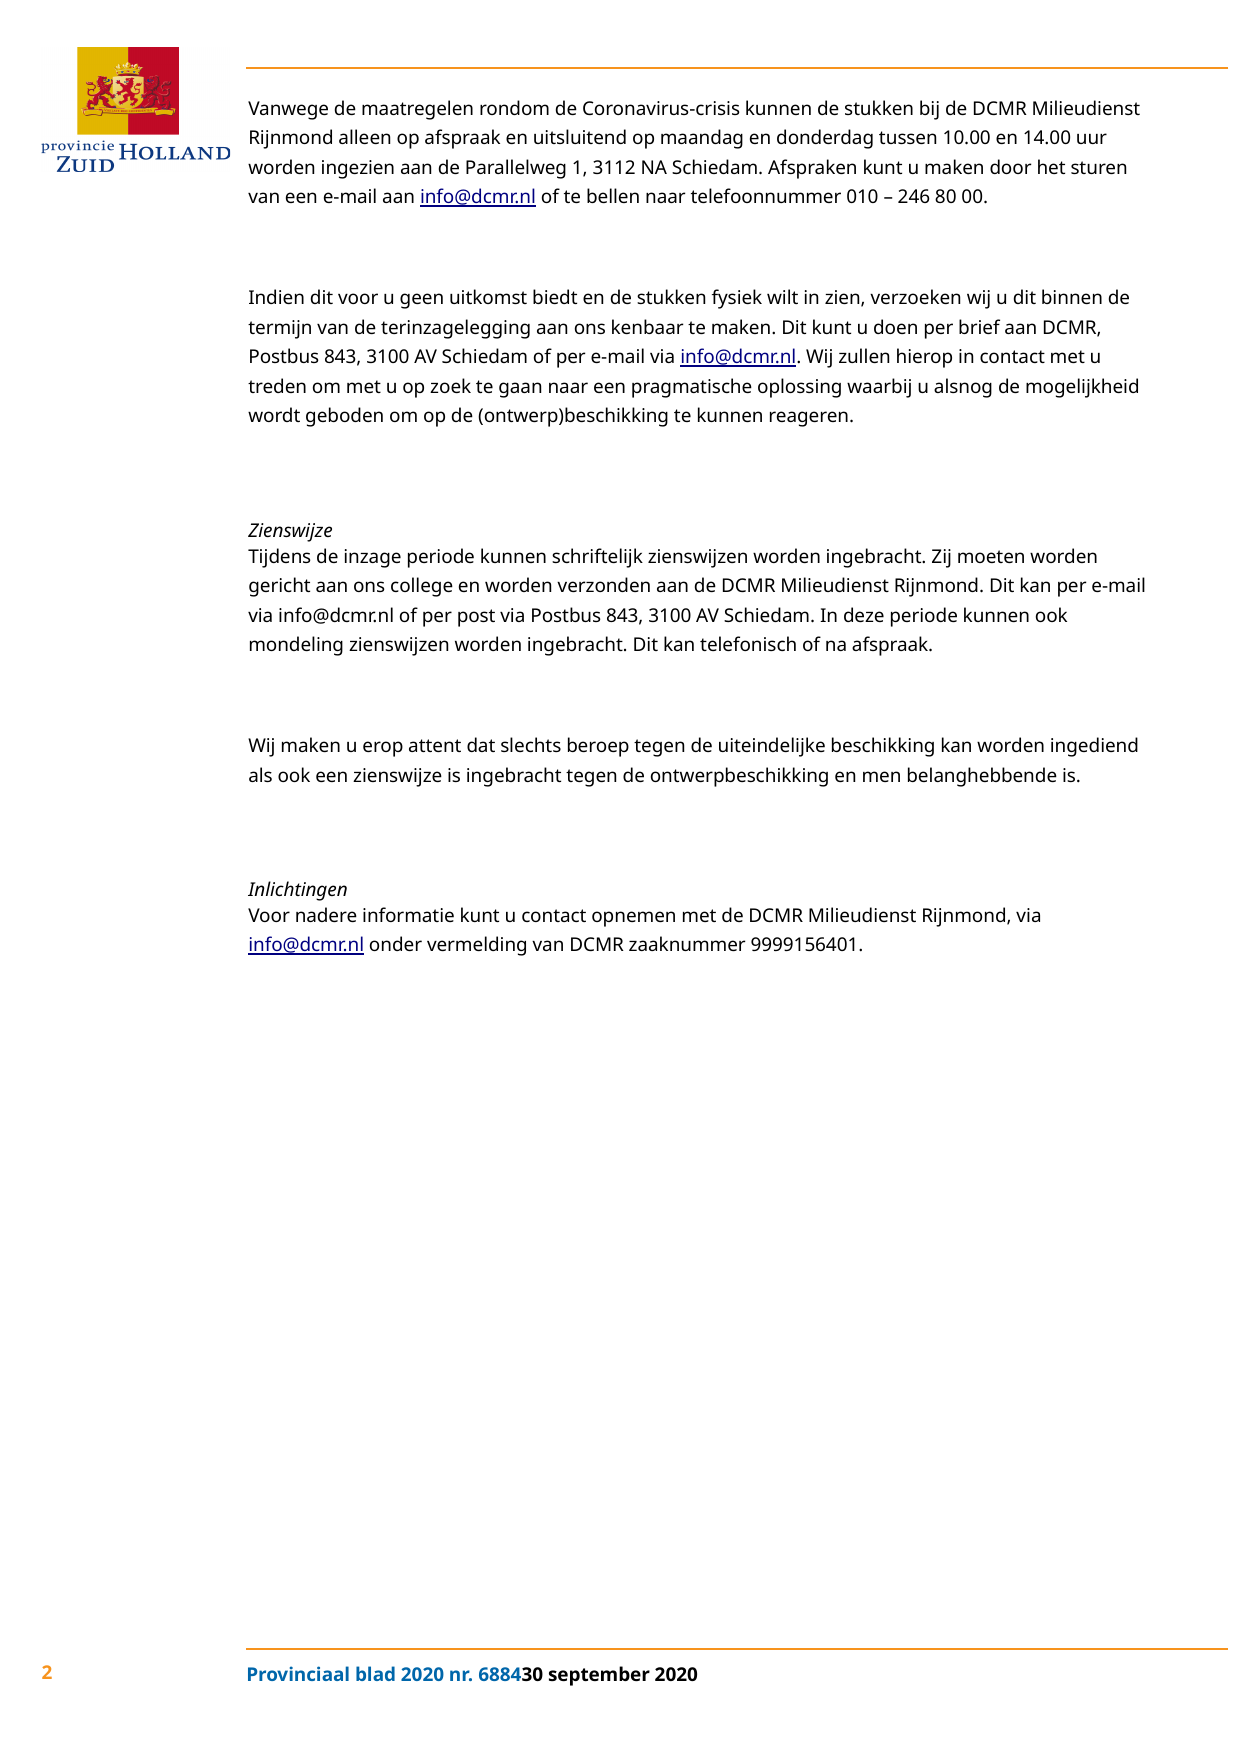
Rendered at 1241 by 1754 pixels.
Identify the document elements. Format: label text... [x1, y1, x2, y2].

text Voor nadere informatie kunt u contact opnemen met de DCMR Milieudienst Rijnmond, via info@dcmr.nl onder vermelding van DCMR zaaknummer 9999156401. [248, 902, 1152, 957]
text Wij maken u erop attent dat slechts beroep tegen de uiteindelijke beschikking kan worden ingediend als ook een zienswijze is ingebracht tegen de ontwerpbeschikking en men belanghebbende is. [248, 732, 1152, 788]
text Zienswijze [248, 517, 1152, 543]
text Indien dit voor u geen uitkomst biedt en de stukken fysiek wilt in zien, verzoeken wij u dit binnen de termijn van de terinzagelegging aan ons kenbaar te maken. Dit kunt u doen per brief aan DCMR, Postbus 843, 3100 AV Schiedam of per e-mail via info@dcmr.nl. Wij zullen hierop in contact met u treden om met u op zoek te gaan naar een pragmatische oplossing waarbij u alsnog de mogelijkheid wordt geboden om op de (ontwerp)beschikking te kunnen reageren. [248, 284, 1152, 428]
text Inlichtingen [248, 876, 1152, 902]
text Vanwege de maatregelen rondom de Coronavirus-crisis kunnen de stukken bij de DCMR Milieudienst Rijnmond alleen op afspraak en uitsluitend op maandag en donderdag tussen 10.00 en 14.00 uur worden ingezien aan de Parallelweg 1, 3112 NA Schiedam. Afspraken kunt u maken door het sturen van een e-mail aan info@dcmr.nl of te bellen naar telefoonnummer 010 – 246 80 00. [248, 95, 1152, 209]
picture [41, 47, 231, 172]
text Tijdens de inzage periode kunnen schriftelijk zienswijzen worden ingebracht. Zij moeten worden gericht aan ons college en worden verzonden aan de DCMR Milieudienst Rijnmond. Dit kan per e-mail via info@dcmr.nl of per post via Postbus 843, 3100 AV Schiedam. In deze periode kunnen ook mondeling zienswijzen worden ingebracht. Dit kan telefonisch of na afspraak. [248, 543, 1152, 657]
